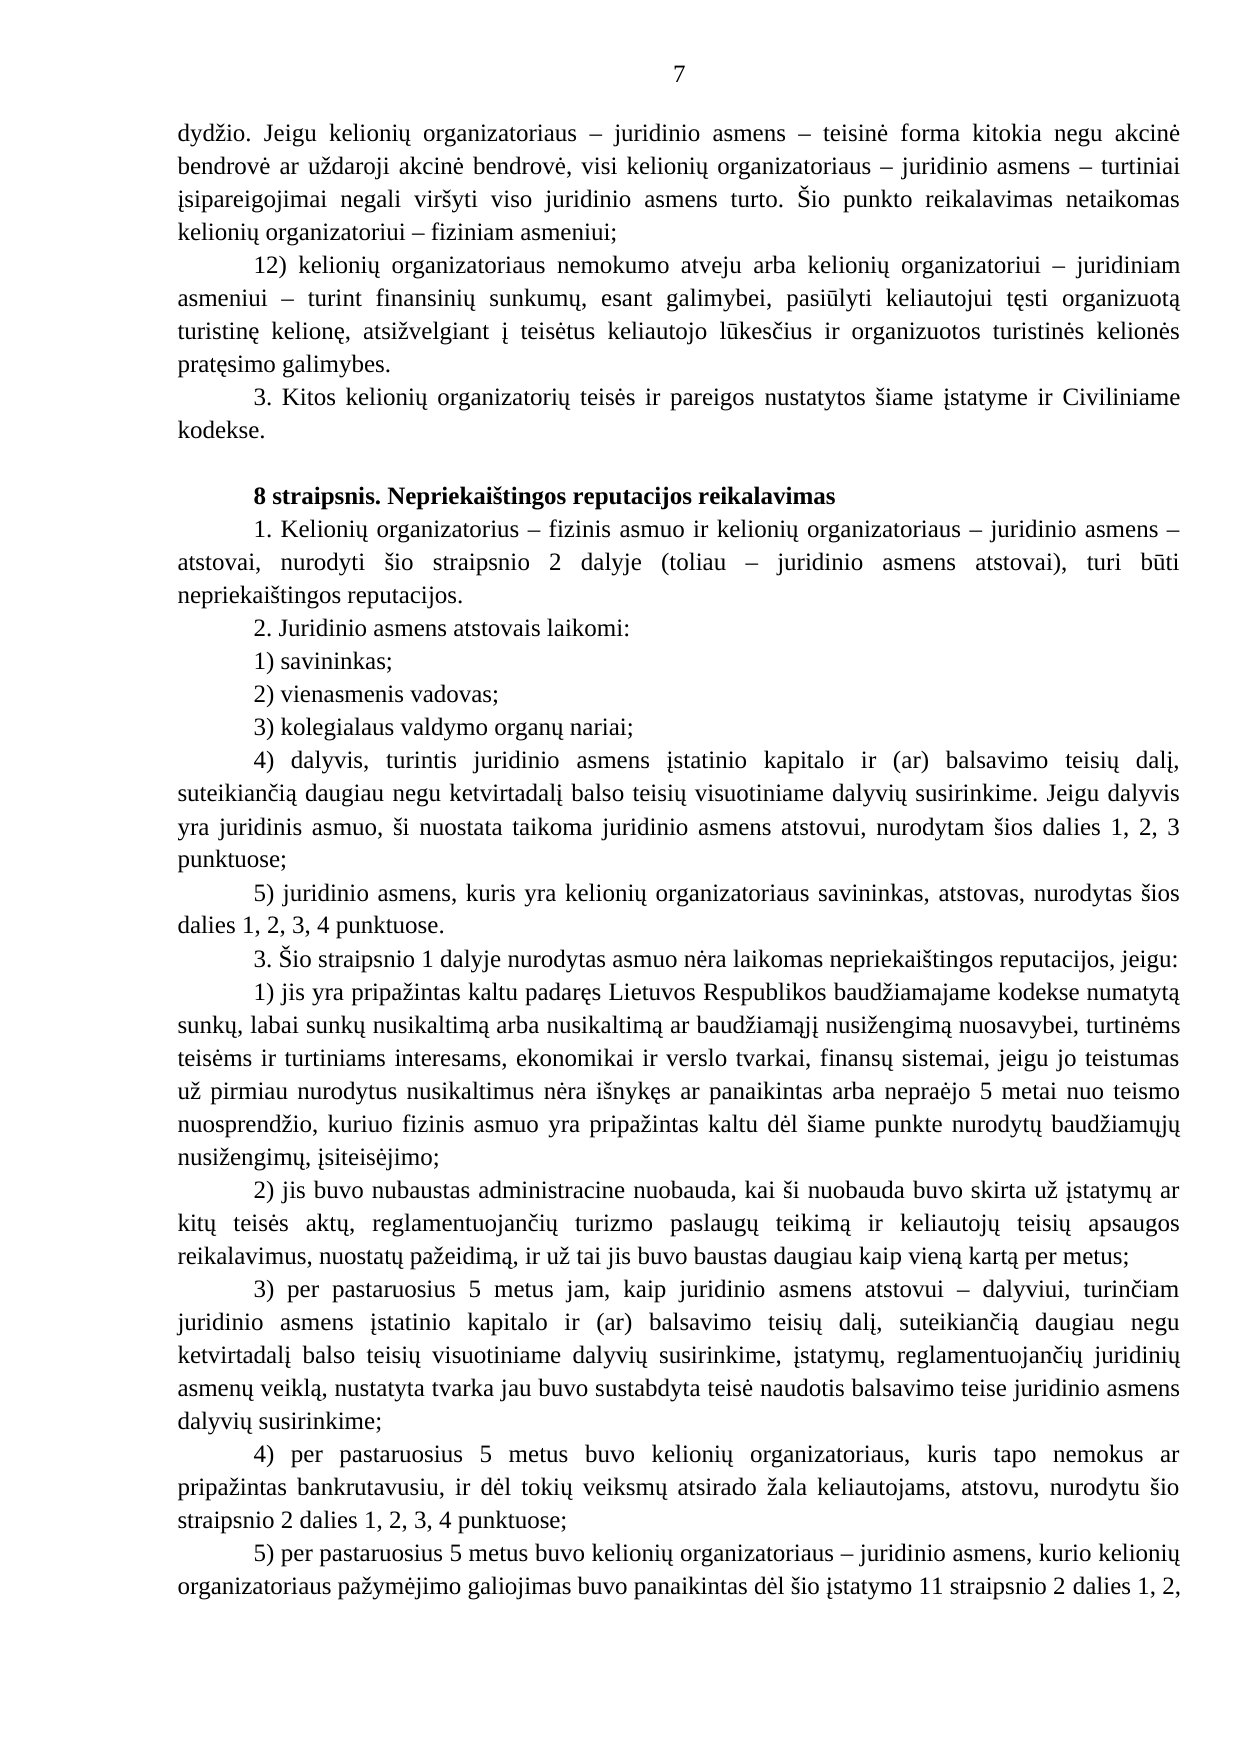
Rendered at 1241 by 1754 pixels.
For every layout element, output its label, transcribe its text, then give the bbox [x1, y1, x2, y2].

text 5) per pastaruosius 5 metus buvo kelionių organizatoriaus – juridinio asmens, kurio kelionių organizatoriaus pažymėjimo galiojimas buvo panaikintas dėl šio įstatymo 11 straipsnio 2 dalies 1, 2, [177, 1538, 1181, 1600]
text 4) dalyvis, turintis juridinio asmens įstatinio kapitalo ir (ar) balsavimo teisių dalį, suteikiančią daugiau negu ketvirtadalį balso teisių visuotiniame dalyvių susirinkime. Jeigu dalyvis yra juridinis asmuo, ši nuostata taikoma juridinio asmens atstovui, nurodytam šios dalies 1, 2, 3 punktuose; [177, 746, 1181, 873]
text 3) kolegialaus valdymo organų nariai; [177, 712, 1181, 741]
text dydžio. Jeigu kelionių organizatoriaus – juridinio asmens – teisinė forma kitokia negu akcinė bendrovė ar uždaroji akcinė bendrovė, visi kelionių organizatoriaus – juridinio asmens – turtiniai įsipareigojimai negali viršyti viso juridinio asmens turto. Šio punkto reikalavimas netaikomas kelionių organizatoriui – fiziniam asmeniui; [177, 118, 1181, 246]
text 12) kelionių organizatoriaus nemokumo atveju arba kelionių organizatoriui – juridiniam asmeniui – turint finansinių sunkumų, esant galimybei, pasiūlyti keliautojui tęsti organizuotą turistinę kelionę, atsižvelgiant į teisėtus keliautojo lūkesčius ir organizuotos turistinės kelionės pratęsimo galimybes. [177, 250, 1181, 378]
text 1. Kelionių organizatorius – fizinis asmuo ir kelionių organizatoriaus – juridinio asmens – atstovai, nurodyti šio straipsnio 2 dalyje (toliau – juridinio asmens atstovai), turi būti nepriekaištingos reputacijos. [177, 514, 1181, 609]
text 2. Juridinio asmens atstovais laikomi: [177, 613, 1181, 642]
text 3) per pastaruosius 5 metus jam, kaip juridinio asmens atstovui – dalyviui, turinčiam juridinio asmens įstatinio kapitalo ir (ar) balsavimo teisių dalį, suteikiančią daugiau negu ketvirtadalį balso teisių visuotiniame dalyvių susirinkime, įstatymų, reglamentuojančių juridinių asmenų veiklą, nustatyta tvarka jau buvo sustabdyta teisė naudotis balsavimo teise juridinio asmens dalyvių susirinkime; [177, 1274, 1181, 1435]
text 3. Kitos kelionių organizatorių teisės ir pareigos nustatytos šiame įstatyme ir Civiliniame kodekse. [177, 382, 1181, 444]
text 4) per pastaruosius 5 metus buvo kelionių organizatoriaus, kuris tapo nemokus ar pripažintas bankrutavusiu, ir dėl tokių veiksmų atsirado žala keliautojams, atstovu, nurodytu šio straipsnio 2 dalies 1, 2, 3, 4 punktuose; [177, 1439, 1181, 1534]
text 2) vienasmenis vadovas; [177, 679, 1181, 708]
text 1) savininkas; [177, 646, 1181, 675]
text 8 straipsnis. Nepriekaištingos reputacijos reikalavimas [177, 481, 1181, 510]
text 2) jis buvo nubaustas administracine nuobauda, kai ši nuobauda buvo skirta už įstatymų ar kitų teisės aktų, reglamentuojančių turizmo paslaugų teikimą ir keliautojų teisių apsaugos reikalavimus, nuostatų pažeidimą, ir už tai jis buvo baustas daugiau kaip vieną kartą per metus; [177, 1175, 1181, 1269]
text 5) juridinio asmens, kuris yra kelionių organizatoriaus savininkas, atstovas, nurodytas šios dalies 1, 2, 3, 4 punktuose. [177, 878, 1181, 939]
text 3. Šio straipsnio 1 dalyje nurodytas asmuo nėra laikomas nepriekaištingos reputacijos, jeigu: [177, 944, 1181, 972]
text 1) jis yra pripažintas kaltu padaręs Lietuvos Respublikos baudžiamajame kodekse numatytą sunkų, labai sunkų nusikaltimą arba nusikaltimą ar baudžiamąjį nusižengimą nuosavybei, turtinėms teisėms ir turtiniams interesams, ekonomikai ir verslo tvarkai, finansų sistemai, jeigu jo teistumas už pirmiau nurodytus nusikaltimus nėra išnykęs ar panaikintas arba nepraėjo 5 metai nuo teismo nuosprendžio, kuriuo fizinis asmuo yra pripažintas kaltu dėl šiame punkte nurodytų baudžiamųjų nusižengimų, įsiteisėjimo; [177, 977, 1181, 1171]
